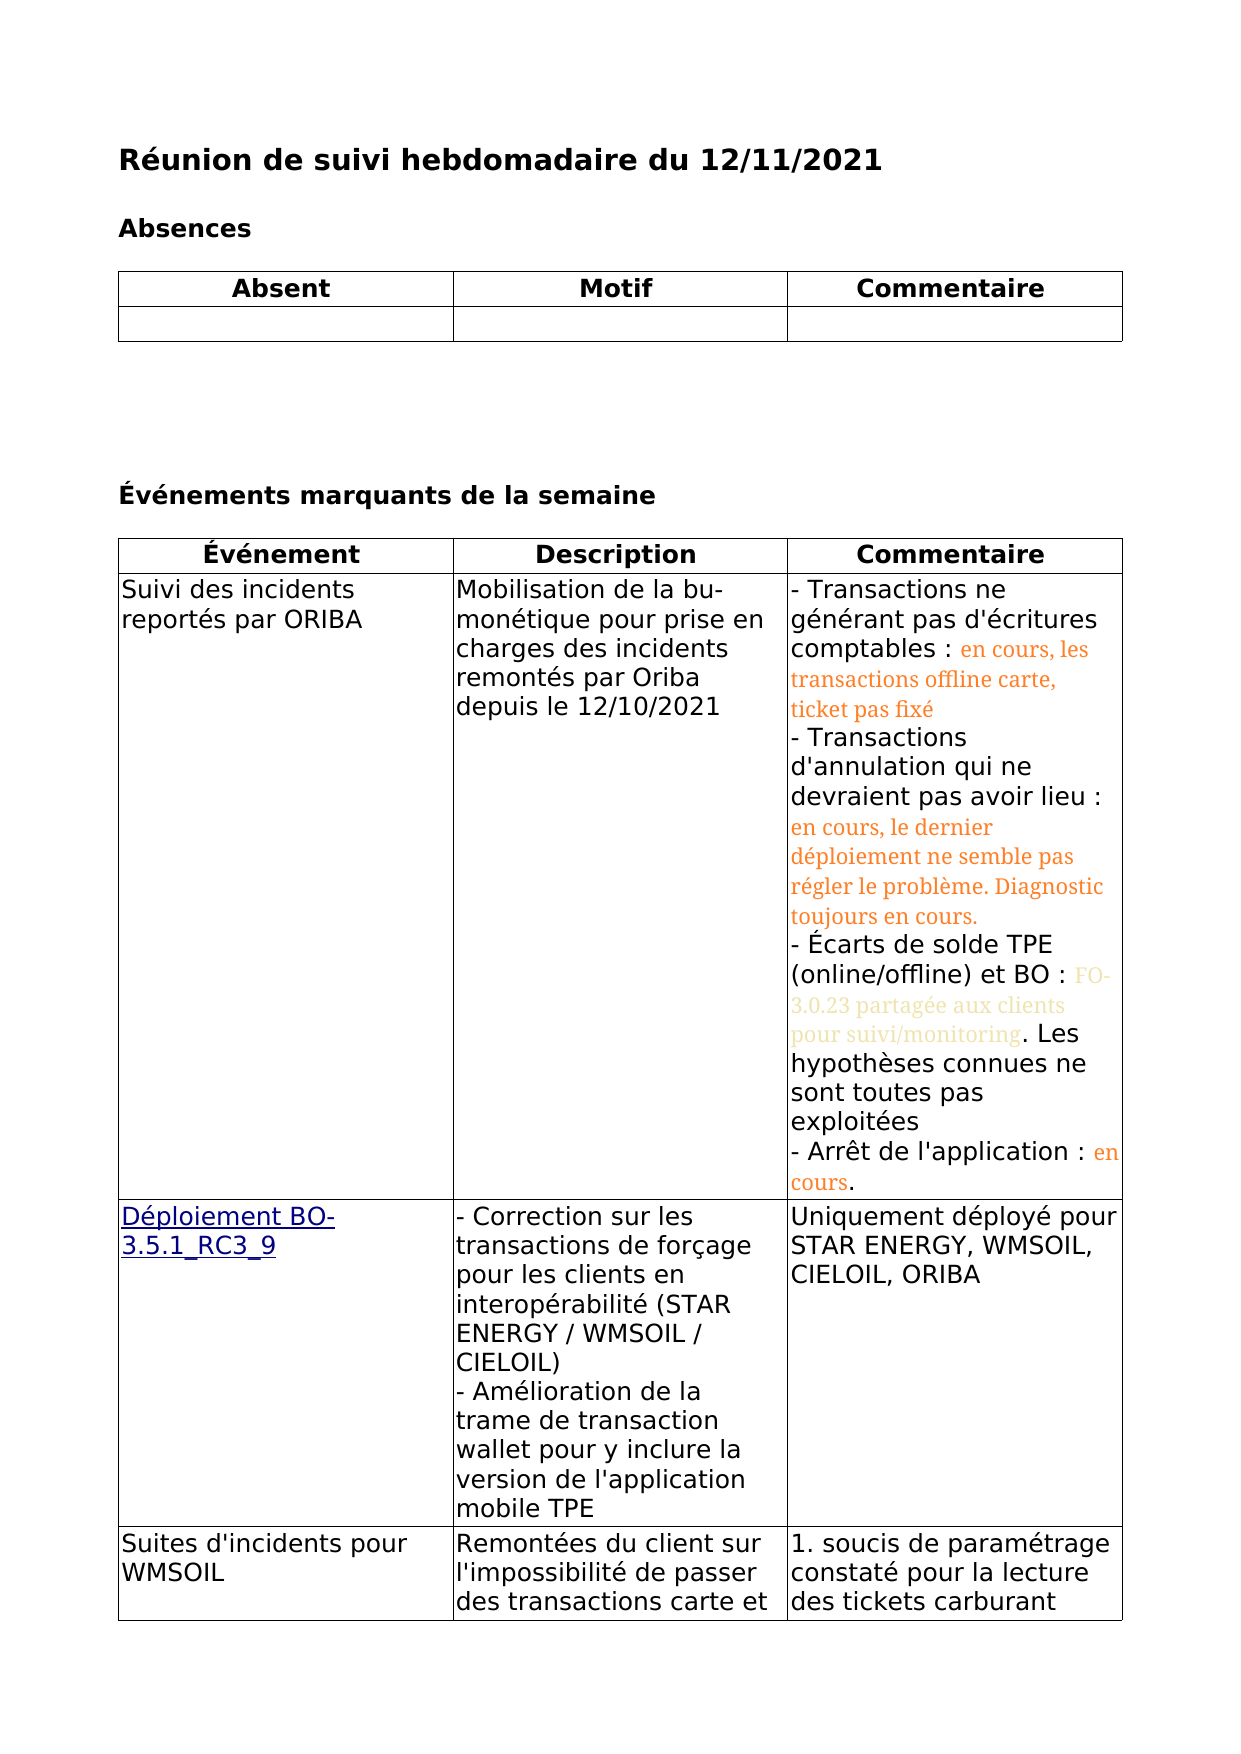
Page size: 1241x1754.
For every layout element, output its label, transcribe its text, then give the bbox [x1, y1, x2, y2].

table_cell [119, 307, 453, 341]
table_cell [454, 307, 787, 341]
subtitle Événements marquants de la semaine [118, 481, 1122, 510]
subtitle Absences [118, 214, 1122, 244]
table_cell [788, 307, 1122, 341]
table_cell Déploiement BO-3.5.1_RC3_9 [119, 1200, 453, 1526]
table_cell Suites d'incidents pour WMSOIL [119, 1527, 453, 1619]
table_cell 1. soucis de paramétrage constaté pour la lecture des tickets carburant [788, 1527, 1122, 1619]
table_header Absent [119, 272, 453, 306]
table_cell Suivi des incidents reportés par ORIBA [119, 574, 453, 1199]
table_cell - Transactions ne générant pas d'écritures comptables : en cours, les transactions offline carte, ticket pas fixé - Transactions d'annulation qui ne devraient pas avoir lieu : en cours, le dernier déploiement ne semble pas régler le problème. Diagnostic toujours en cours. - Écarts de solde TPE (online/offline) et BO : FO-3.0.23 partagée aux clients pour suivi/monitoring. Les hypothèses connues ne sont toutes pas exploitées - Arrêt de l'application : en cours. [788, 574, 1122, 1199]
subtitle Réunion de suivi hebdomadaire du 12/11/2021 [118, 143, 1122, 177]
table_header Commentaire [788, 539, 1122, 573]
table_cell Uniquement déployé pour STAR ENERGY, WMSOIL, CIELOIL, ORIBA [788, 1200, 1122, 1526]
table_cell Remontées du client sur l'impossibilité de passer des transactions carte et [454, 1527, 787, 1619]
table_header Événement [119, 539, 453, 573]
table_cell Mobilisation de la bu-monétique pour prise en charges des incidents remontés par Oriba depuis le 12/10/2021 [454, 574, 787, 1199]
table_cell - Correction sur les transactions de forçage pour les clients en interopérabilité (STAR ENERGY / WMSOIL / CIELOIL) - Amélioration de la trame de transaction wallet pour y inclure la version de l'application mobile TPE [454, 1200, 787, 1526]
table_header Motif [454, 272, 787, 306]
table_header Description [454, 539, 787, 573]
table_header Commentaire [788, 272, 1122, 306]
